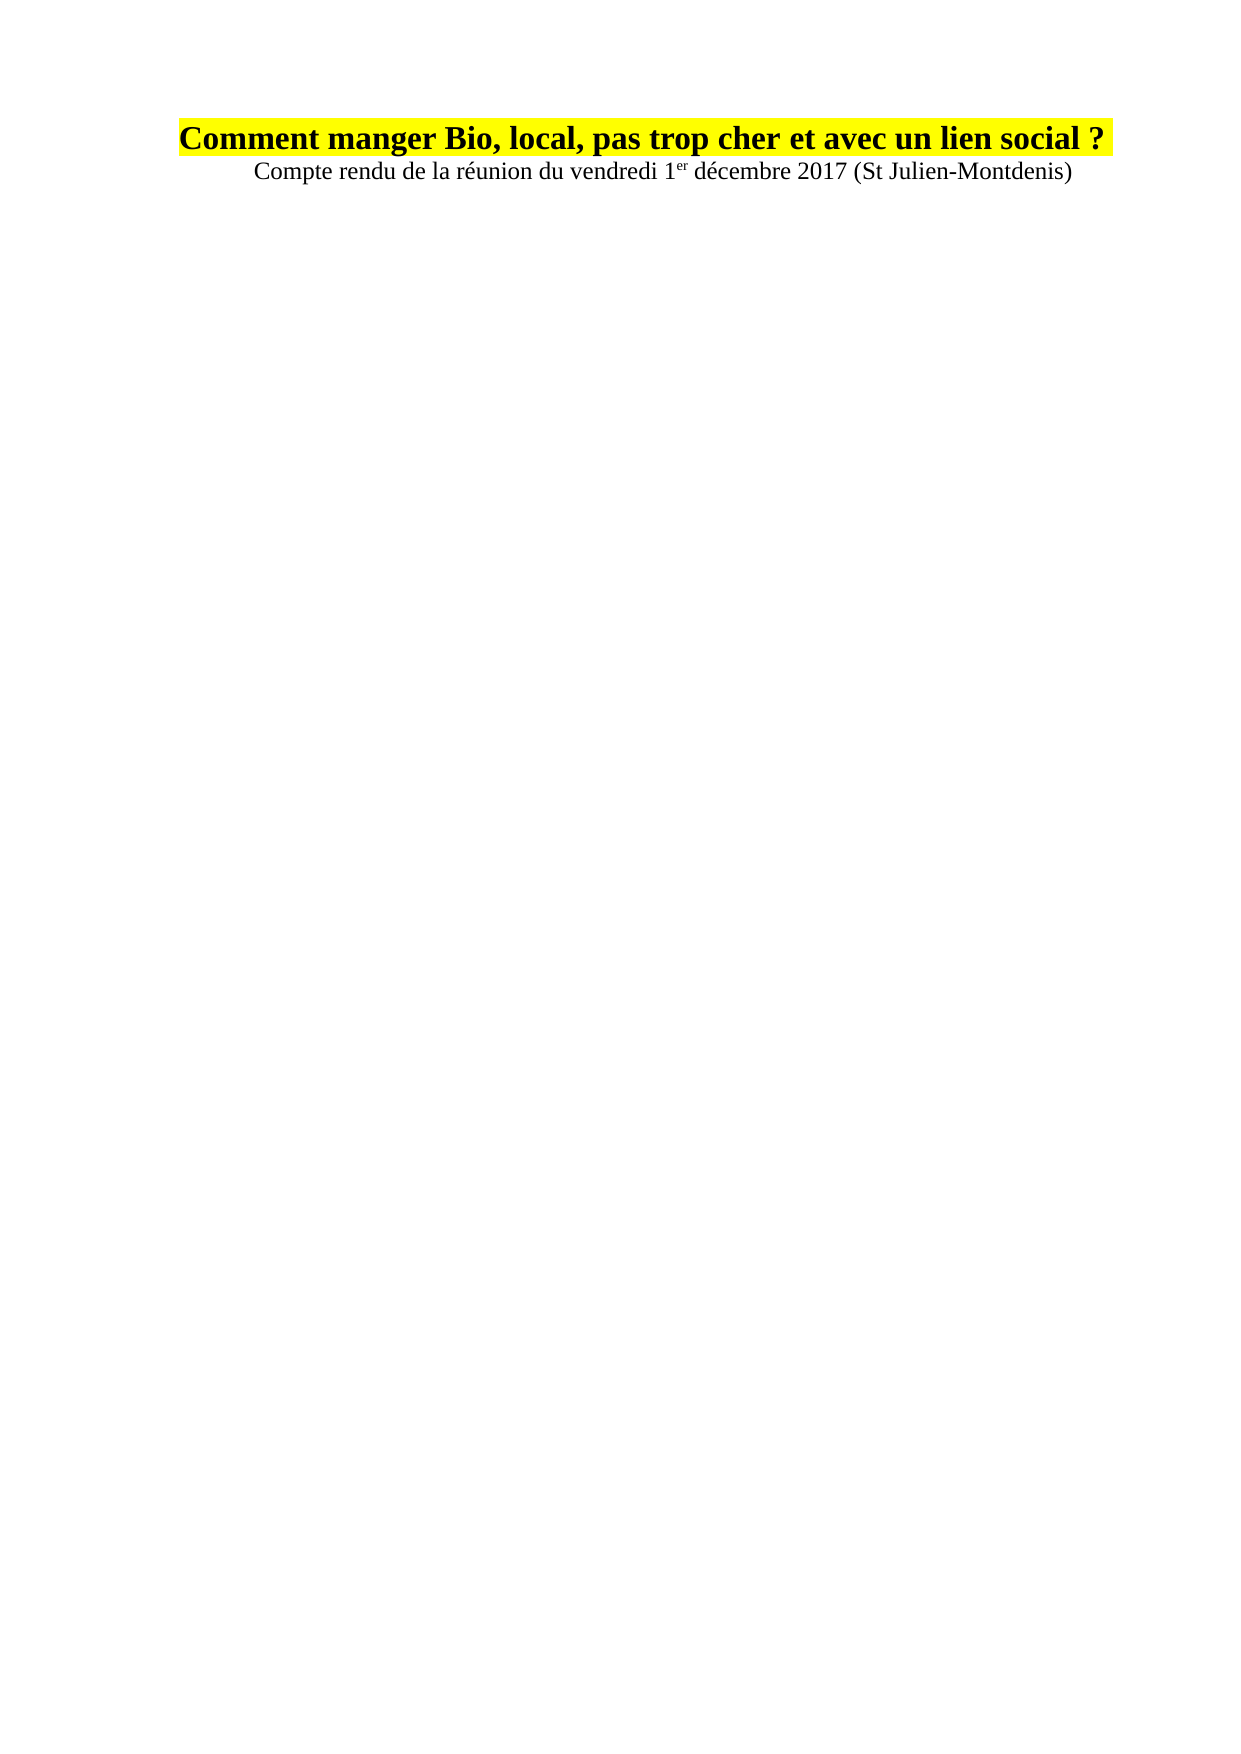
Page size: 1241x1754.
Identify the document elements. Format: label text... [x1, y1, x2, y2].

text Comment manger Bio, local, pas trop cher et avec un lien social ? [118, 118, 1122, 156]
text Compte rendu de la réunion du vendredi 1er décembre 2017 (St Julien-Montdenis) [118, 156, 1122, 185]
